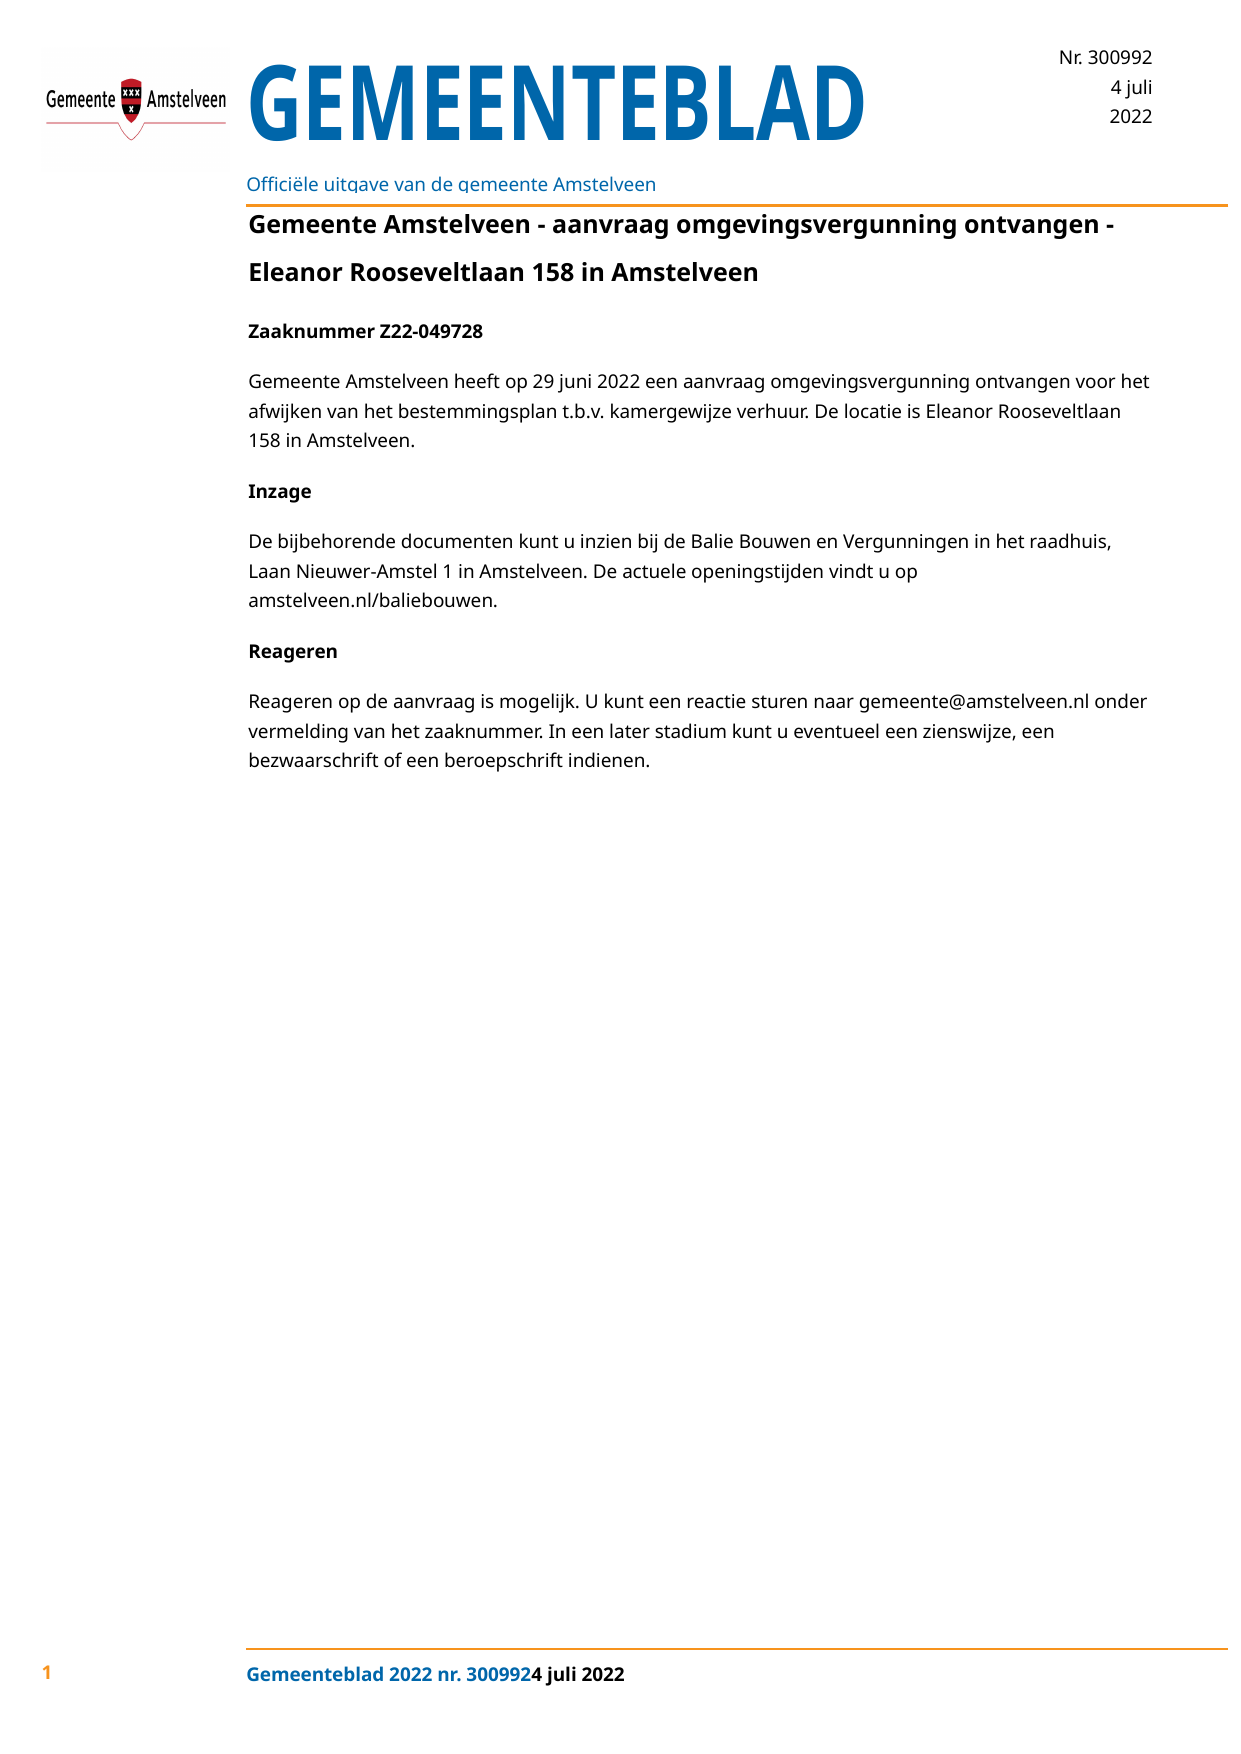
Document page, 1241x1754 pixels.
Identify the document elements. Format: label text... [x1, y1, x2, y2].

text Reageren op de aanvraag is mogelijk. U kunt een reactie sturen naar gemeente@amstelveen.nl onder vermelding van het zaaknummer. In een later stadium kunt u eventueel een zienswijze, een bezwaarschrift of een beroepschrift indienen. [248, 688, 1152, 773]
text Zaaknummer Z22-049728 [248, 318, 1152, 344]
text Gemeente Amstelveen - aanvraag omgevingsvergunning ontvangen - Eleanor Rooseveltlaan 158 in Amstelveen [248, 207, 1152, 288]
text De bijbehorende documenten kunt u inzien bij de Balie Bouwen en Vergunningen in het raadhuis, Laan Nieuwer-Amstel 1 in Amstelveen. De actuele openingstijden vindt u op amstelveen.nl/baliebouwen. [248, 528, 1152, 613]
picture [41, 47, 231, 172]
text Inzage [248, 478, 1152, 504]
text Gemeente Amstelveen heeft op 29 juni 2022 een aanvraag omgevingsvergunning ontvangen voor het afwijken van het bestemmingsplan t.b.v. kamergewijze verhuur. De locatie is Eleanor Rooseveltlaan 158 in Amstelveen. [248, 368, 1152, 453]
text Reageren [248, 638, 1152, 664]
